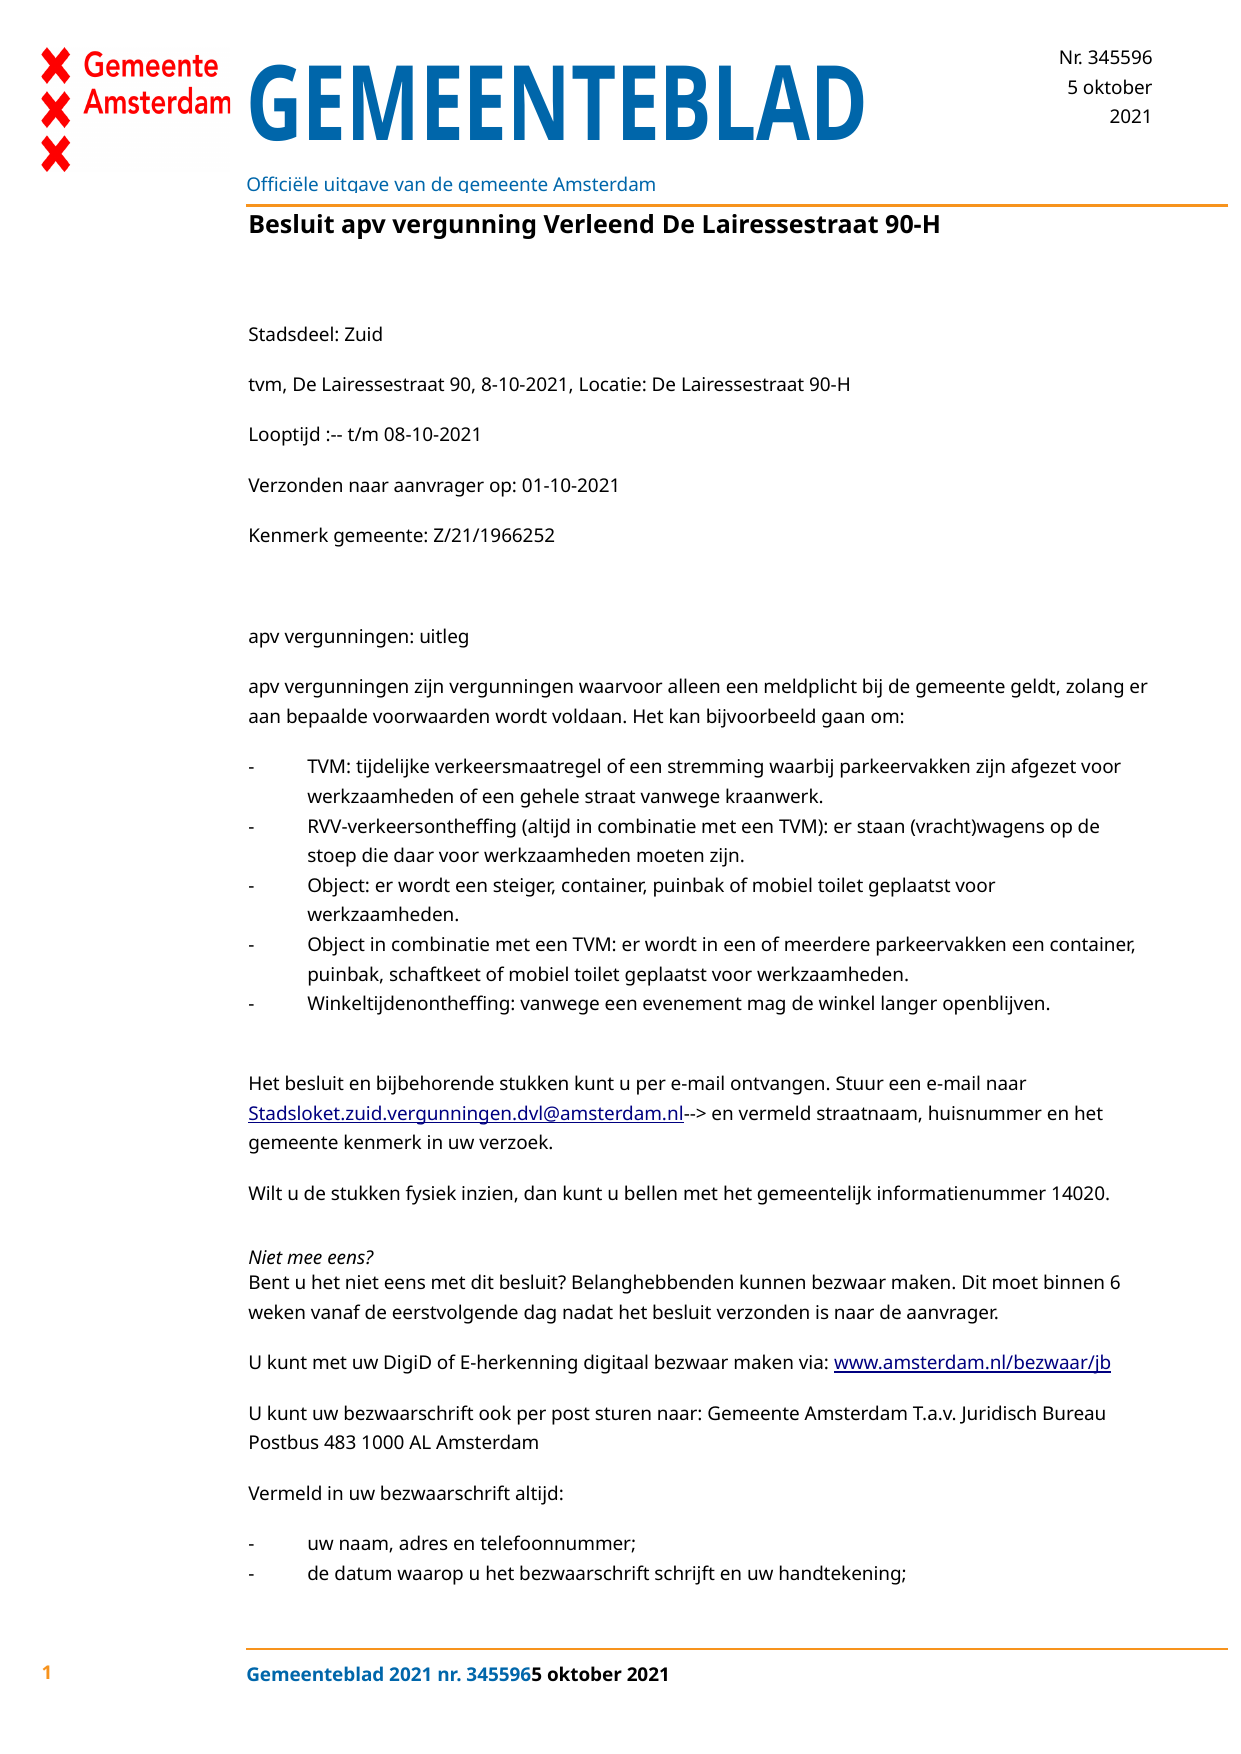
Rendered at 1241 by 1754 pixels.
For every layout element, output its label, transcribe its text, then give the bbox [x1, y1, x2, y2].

list Object: er wordt een steiger, container, puinbak of mobiel toilet geplaatst voor werkzaamheden. [248, 872, 1152, 927]
list uw naam, adres en telefoonnummer; [248, 1530, 1152, 1556]
list TVM: tijdelijke verkeersmaatregel of een stremming waarbij parkeervakken zijn afgezet voor werkzaamheden of een gehele straat vanwege kraanwerk. [248, 754, 1152, 809]
text tvm, De Lairessestraat 90, 8-10-2021, Locatie: De Lairessestraat 90-H [248, 371, 1152, 397]
text Verzonden naar aanvrager op: 01-10-2021 [248, 472, 1152, 498]
text Besluit apv vergunning Verleend De Lairessestraat 90-H [248, 207, 1152, 241]
list RVV-verkeersontheffing (altijd in combinatie met een TVM): er staan (vracht)wagens op de stoep die daar voor werkzaamheden moeten zijn. [248, 813, 1152, 868]
text U kunt uw bezwaarschrift ook per post sturen naar: Gemeente Amsterdam T.a.v. Juridisch Bureau Postbus 483 1000 AL Amsterdam [248, 1400, 1152, 1455]
text Vermeld in uw bezwaarschrift altijd: [248, 1480, 1152, 1506]
list de datum waarop u het bezwaarschrift schrijft en uw handtekening; [248, 1560, 1152, 1586]
picture [41, 47, 231, 172]
list Object in combinatie met een TVM: er wordt in een of meerdere parkeervakken een container, puinbak, schaftkeet of mobiel toilet geplaatst voor werkzaamheden. [248, 931, 1152, 986]
text Looptijd :-- t/m 08-10-2021 [248, 422, 1152, 447]
list Winkeltijdenontheffing: vanwege een evenement mag de winkel langer openblijven. [248, 990, 1152, 1016]
text Het besluit en bijbehorende stukken kunt u per e-mail ontvangen. Stuur een e-mail naar Stadsloket.zuid.vergunningen.dvl@amsterdam.nl--> en vermeld straatnaam, huisnummer en het gemeente kenmerk in uw verzoek. [248, 1070, 1152, 1155]
text Kenmerk gemeente: Z/21/1966252 [248, 522, 1152, 548]
text apv vergunningen: uitleg [248, 623, 1152, 649]
text Niet mee eens? [248, 1244, 1152, 1269]
text apv vergunningen zijn vergunningen waarvoor alleen een meldplicht bij de gemeente geldt, zolang er aan bepaalde voorwaarden wordt voldaan. Het kan bijvoorbeeld gaan om: [248, 674, 1152, 729]
text Stadsdeel: Zuid [248, 321, 1152, 346]
text Wilt u de stukken fysiek inzien, dan kunt u bellen met het gemeentelijk informatienummer 14020. [248, 1180, 1152, 1206]
text Bent u het niet eens met dit besluit? Belanghebbenden kunnen bezwaar maken. Dit moet binnen 6 weken vanaf de eerstvolgende dag nadat het besluit verzonden is naar de aanvrager. [248, 1269, 1152, 1325]
text U kunt met uw DigiD of E-herkenning digitaal bezwaar maken via: www.amsterdam.nl/bezwaar/jb [248, 1349, 1152, 1375]
